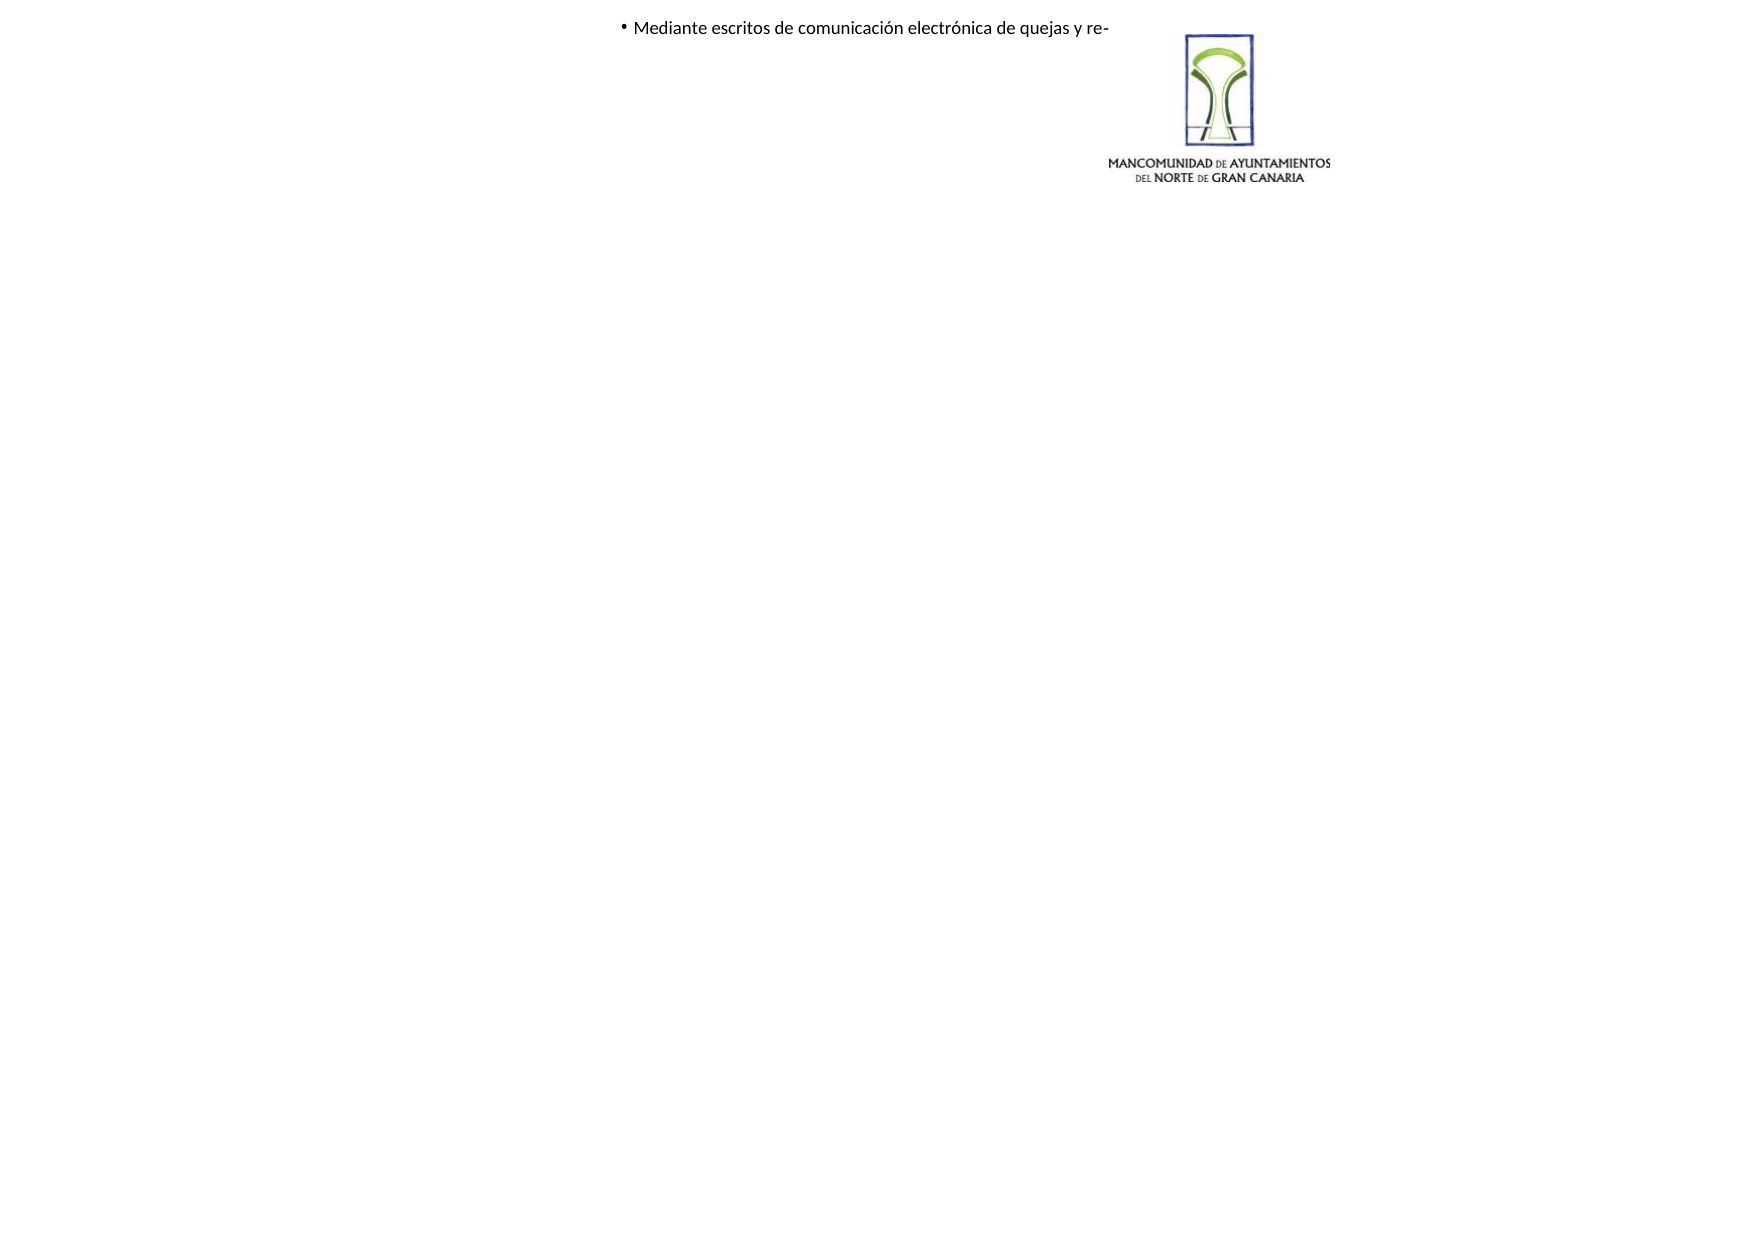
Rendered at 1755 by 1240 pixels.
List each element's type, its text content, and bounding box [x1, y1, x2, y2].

text • Mediante escritos de comunicación electrónica de quejas y re‐ [620, 12, 1604, 181]
